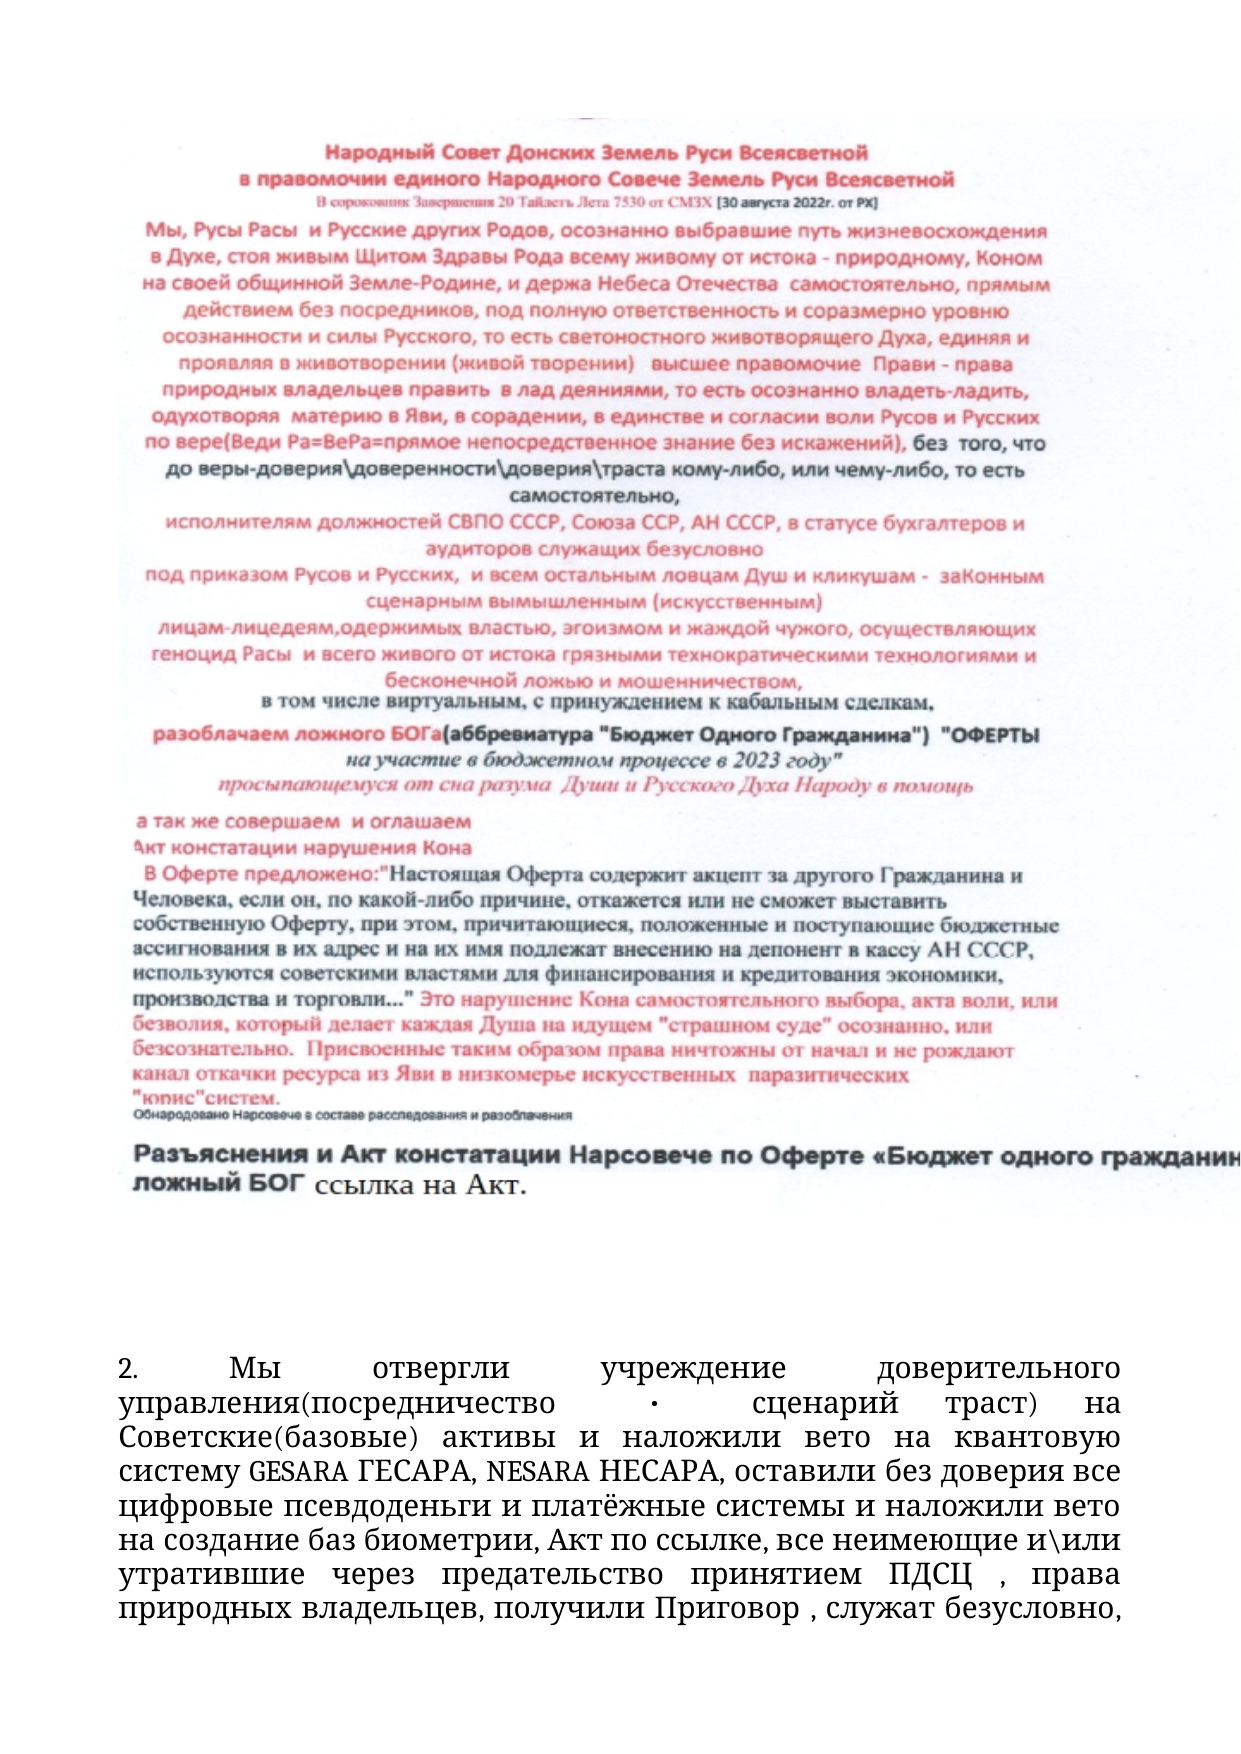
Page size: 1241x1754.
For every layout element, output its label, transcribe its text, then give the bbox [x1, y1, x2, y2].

text 2. Мы отвергли учреждение доверительного управления(посредничество ・ сценарий траст) на Советские(базовые) активы и наложили вето на квантовую систему GESARA ГЕСАРА, NESARA НЕСАРА, оставили без доверия все цифровые псевдоденьги и платёжные системы и наложили вето на создание баз биометрии, Акт по ссылке, все неимеющие и\или утратившие через предательство принятием ПДСЦ , права природных владельцев, получили Приговор , служат безусловно, [118, 1352, 1122, 1626]
